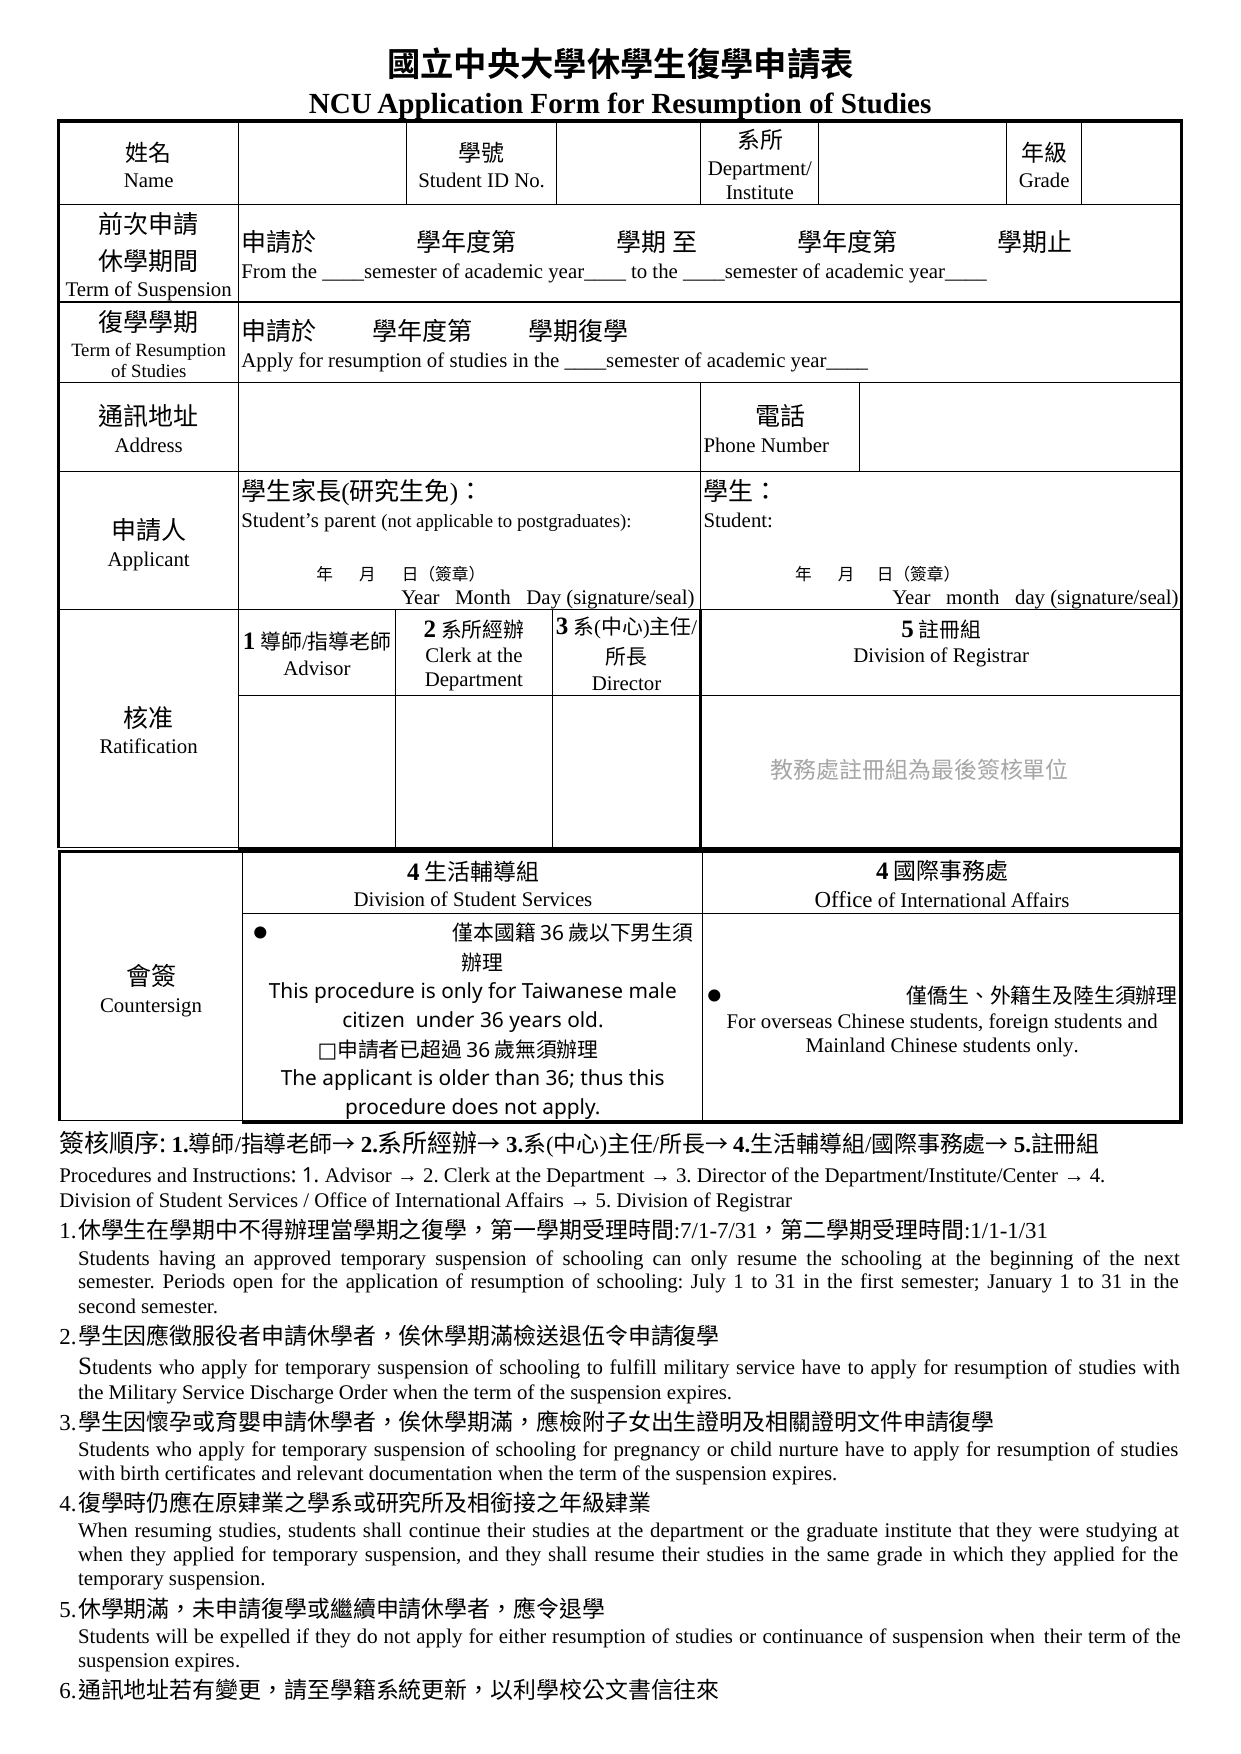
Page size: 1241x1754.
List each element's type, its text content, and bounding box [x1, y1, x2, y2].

table_cell 2系所經辦 Clerk at the Department [396, 610, 552, 694]
table_header 學號 Student ID No. [407, 123, 556, 204]
table_cell 核准 Ratification [60, 610, 238, 847]
table_cell 通訊地址 Address [60, 383, 238, 471]
text Procedures and Instructions: 1. Advisor → 2. Clerk at the Department → 3. Director of the Department/Institute/Center → 4. Division of Student Services / Office of International Affairs → 5. Division of Registrar [59, 1160, 1181, 1212]
table_cell 僅僑生、外籍生及陸生須辦理 For overseas Chinese students, foreign students and Mainland Chinese students only. [703, 914, 1179, 1120]
table_header 4生活輔導組 Division of Student Services [243, 853, 702, 913]
table_cell 學生家長(研究生免)： Student’s parent (not applicable to postgraduates): 年 月 日（簽章） Year Month Day (signature/seal) [239, 472, 700, 609]
table_cell [860, 383, 1180, 471]
table_header [1082, 123, 1180, 204]
list 復學時仍應在原肄業之學系或研究所及相銜接之年級肄業 [59, 1485, 1181, 1518]
table_cell 前次申請 休學期間 Term of Suspension [60, 205, 238, 301]
subtitle 國立中央大學休學生復學申請表 [59, 37, 1181, 86]
table_header [557, 123, 700, 204]
table_header 會簽 Countersign [61, 853, 242, 1120]
table_cell 1導師/指導老師 Advisor [239, 610, 395, 694]
table_header [819, 123, 1006, 204]
table_cell 學生： Student: 年 月 日（簽章） Year month day (signature/seal) [701, 472, 1180, 609]
table_cell 5註冊組 Division of Registrar [702, 610, 1180, 694]
list 學生因應徵服役者申請休學者，俟休學期滿檢送退伍令申請復學 [59, 1318, 1181, 1351]
table_cell [239, 383, 700, 471]
table_cell 電話 Phone Number [701, 383, 859, 471]
table_cell 申請人 Applicant [60, 472, 238, 609]
list 通訊地址若有變更，請至學籍系統更新，以利學校公文書信往來 [59, 1672, 1181, 1705]
text Students will be expelled if they do not apply for either resumption of studies or continuance of suspension when their term of the suspension expires. [78, 1624, 1181, 1672]
list 休學生在學期中不得辦理當學期之復學，第一學期受理時間:7/1-7/31，第二學期受理時間:1/1-1/31 [59, 1212, 1181, 1245]
table_cell [553, 696, 699, 847]
table_cell [702, 696, 1180, 847]
table_cell [239, 696, 395, 847]
subtitle NCU Application Form for Resumption of Studies [59, 86, 1181, 119]
table_cell 僅本國籍36歲以下男生須辦理 This procedure is only for Taiwanese male citizen under 36 years old. □申請者已超過36歲無須辦理 The applicant is older than 36; thus this procedure does not apply. [243, 914, 702, 1120]
text When resuming studies, students shall continue their studies at the department or the graduate institute that they were studying at when they applied for temporary suspension, and they shall resume their studies in the same grade in which they applied for the temporary suspension. [78, 1518, 1181, 1590]
table_header 姓名 Name [60, 123, 238, 204]
table_cell 申請於 學年度第 學期復學 Apply for resumption of studies in the ____semester of academic year____ [239, 303, 1180, 382]
table_cell 復學學期 Term of Resumption of Studies [60, 303, 238, 382]
table_header 系所 Department/ Institute [701, 123, 818, 204]
list 學生因懷孕或育嬰申請休學者，俟休學期滿，應檢附子女出生證明及相關證明文件申請復學 [59, 1404, 1181, 1437]
text 簽核順序: 1.導師/指導老師→ 2.系所經辦→ 3.系(中心)主任/所長→ 4.生活輔導組/國際事務處→ 5.註冊組 [59, 1123, 1192, 1160]
text Students who apply for temporary suspension of schooling to fulfill military service have to apply for resumption of studies with the Military Service Discharge Order when the term of the suspension expires. [78, 1351, 1181, 1404]
table_cell 3系(中心)主任/所長 Director [553, 610, 699, 694]
table_cell [396, 696, 552, 847]
table_header 4國際事務處 Office of International Affairs [703, 853, 1179, 913]
text Students who apply for temporary suspension of schooling for pregnancy or child nurture have to apply for resumption of studies with birth certificates and relevant documentation when the term of the suspension expires. [78, 1437, 1181, 1485]
table_header 年級 Grade [1007, 123, 1081, 204]
list 休學期滿，未申請復學或繼續申請休學者，應令退學 [59, 1590, 1181, 1624]
text Students having an approved temporary suspension of schooling can only resume the schooling at the beginning of the next semester. Periods open for the application of resumption of schooling: July 1 to 31 in the first semester; January 1 to 31 in the second semester. [78, 1245, 1181, 1318]
table_header [239, 123, 406, 204]
table_cell 申請於 學年度第 學期 至 學年度第 學期止 From the ____semester of academic year____ to the ____semester of academic year____ [239, 205, 1180, 301]
